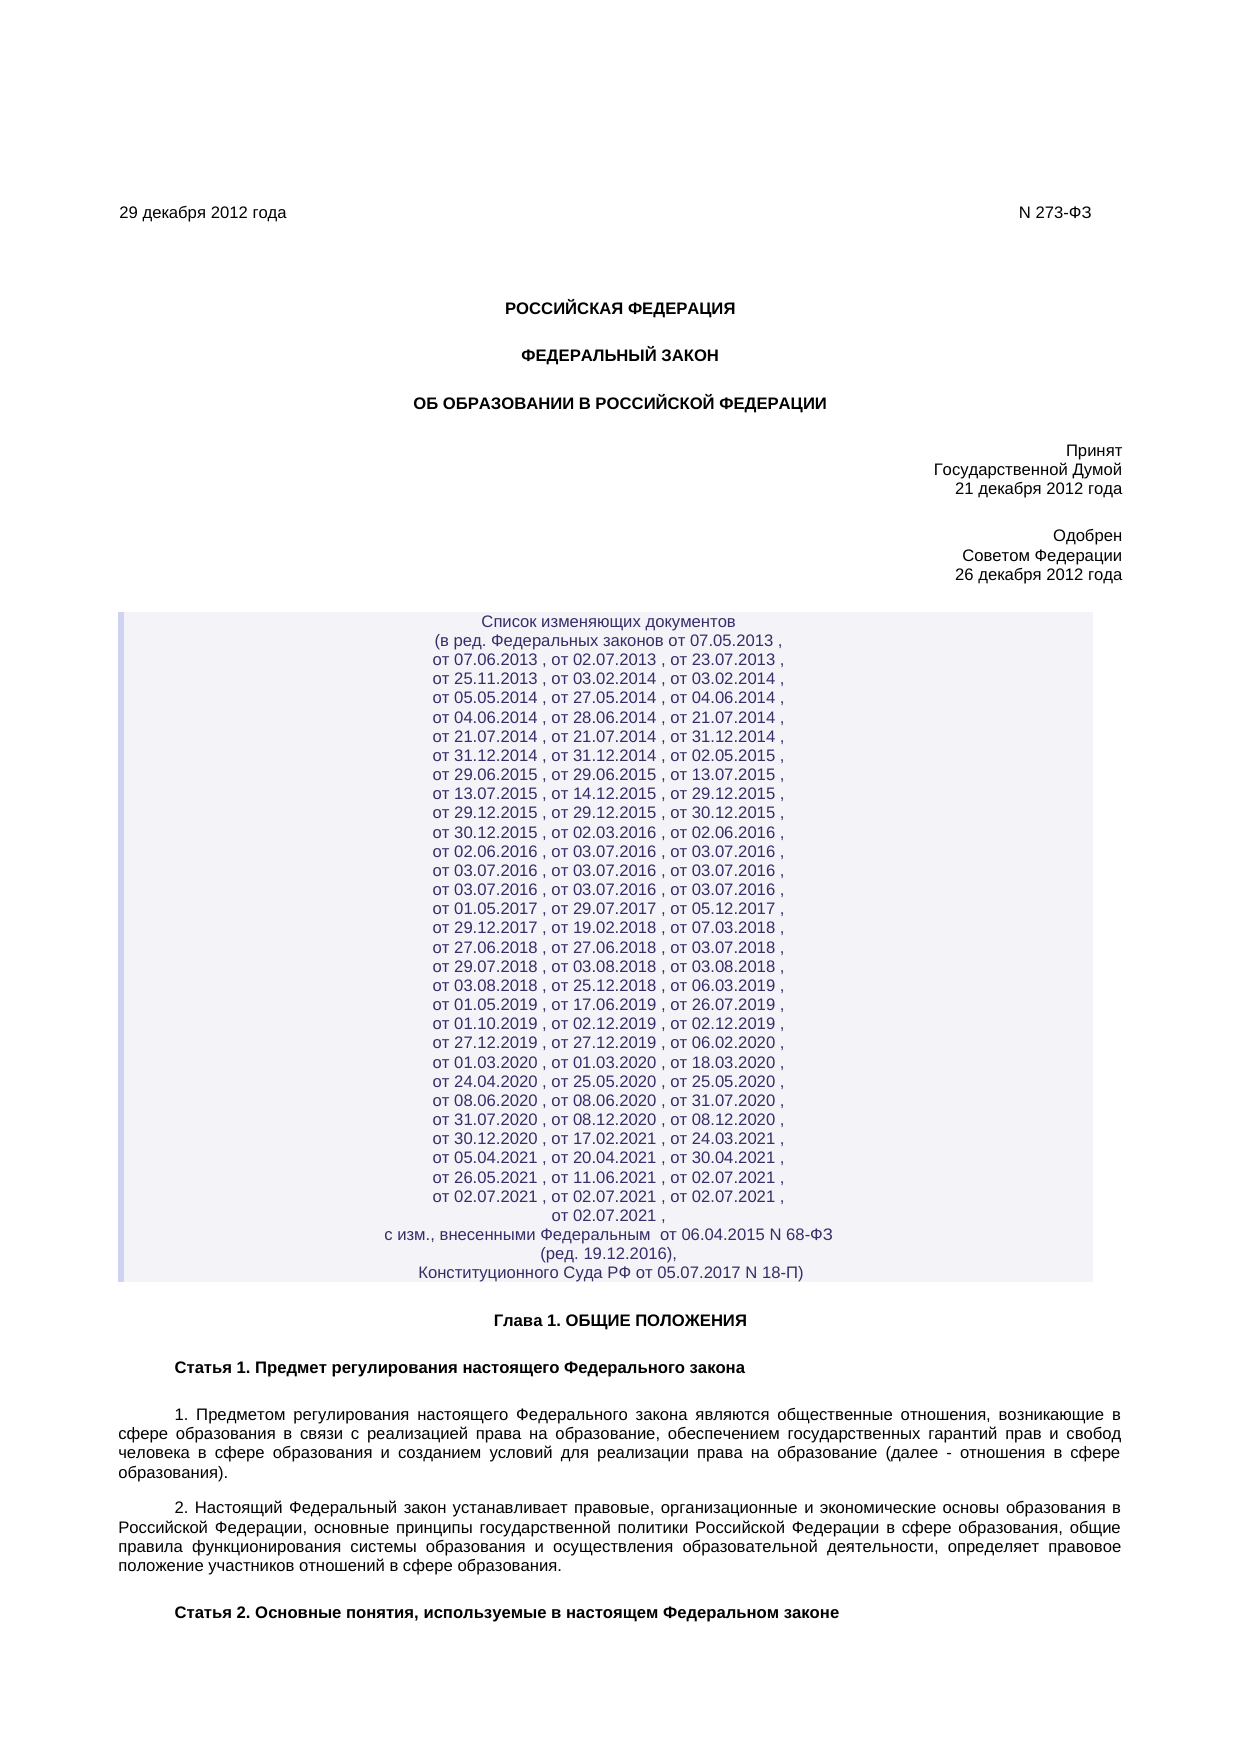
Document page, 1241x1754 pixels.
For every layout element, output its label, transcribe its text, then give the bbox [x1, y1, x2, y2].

text Принят [118, 441, 1122, 460]
table_header N 273-ФЗ [605, 203, 1092, 222]
text ФЕДЕРАЛЬНЫЙ ЗАКОН [118, 346, 1122, 365]
text Советом Федерации [118, 545, 1122, 564]
text РОССИЙСКАЯ ФЕДЕРАЦИЯ [118, 299, 1122, 318]
text Статья 2. Основные понятия, используемые в настоящем Федеральном законе [118, 1603, 1122, 1622]
table_header 29 декабря 2012 года [118, 203, 605, 222]
table_header [124, 612, 136, 1282]
table_header [118, 612, 124, 1282]
table_header [1081, 612, 1093, 1282]
text Государственной Думой [118, 460, 1122, 479]
text 1. Предметом регулирования настоящего Федерального закона являются общественные отношения, возникающие в сфере образования в связи с реализацией права на образование, обеспечением государственных гарантий прав и свобод человека в сфере образования и созданием условий для реализации права на образование (далее - отношения в сфере образования). [118, 1405, 1122, 1482]
text Глава 1. ОБЩИЕ ПОЛОЖЕНИЯ [118, 1311, 1122, 1330]
text 2. Настоящий Федеральный закон устанавливает правовые, организационные и экономические основы образования в Российской Федерации, основные принципы государственной политики Российской Федерации в сфере образования, общие правила функционирования системы образования и осуществления образовательной деятельности, определяет правовое положение участников отношений в сфере образования. [118, 1498, 1122, 1575]
text Одобрен [118, 526, 1122, 545]
table_header Список изменяющих документов (в ред. Федеральных законов от 07.05.2013 , от 07.06.2013 , от 02.07.2013 , от 23.07.2013 , от 25.11.2013 , от 03.02.2014 , от 03.02.2014 , от 05.05.2014 , от 27.05.2014 , от 04.06.2014 , от 04.06.2014 , от 28.06.2014 , от 21.07.2014 , от 21.07.2014 , от 21.07.2014 , от 31.12.2014 , от 31.12.2014 , от 31.12.2014 , от 02.05.2015 , от 29.06.2015 , от 29.06.2015 , от 13.07.2015 , от 13.07.2015 , от 14.12.2015 , от 29.12.2015 , от 29.12.2015 , от 29.12.2015 , от 30.12.2015 , от 30.12.2015 , от 02.03.2016 , от 02.06.2016 , от 02.06.2016 , от 03.07.2016 , от 03.07.2016 , от 03.07.2016 , от 03.07.2016 , от 03.07.2016 , от 03.07.2016 , от 03.07.2016 , от 03.07.2016 , от 01.05.2017 , от 29.07.2017 , от 05.12.2017 , от 29.12.2017 , от 19.02.2018 , от 07.03.2018 , от 27.06.2018 , от 27.06.2018 , от 03.07.2018 , от 29.07.2018 , от 03.08.2018 , от 03.08.2018 , от 03.08.2018 , от 25.12.2018 , от 06.03.2019 , от 01.05.2019 , от 17.06.2019 , от 26.07.2019 , от 01.10.2019 , от 02.12.2019 , от 02.12.2019 , от 27.12.2019 , от 27.12.2019 , от 06.02.2020 , от 01.03.2020 , от 01.03.2020 , от 18.03.2020 , от 24.04.2020 , от 25.05.2020 , от 25.05.2020 , от 08.06.2020 , от 08.06.2020 , от 31.07.2020 , от 31.07.2020 , от 08.12.2020 , от 08.12.2020 , от 30.12.2020 , от 17.02.2021 , от 24.03.2021 , от 05.04.2021 , от 20.04.2021 , от 30.04.2021 , от 26.05.2021 , от 11.06.2021 , от 02.07.2021 , от 02.07.2021 , от 02.07.2021 , от 02.07.2021 , от 02.07.2021 , с изм., внесенными Федеральным от 06.04.2015 N 68-ФЗ (ред. 19.12.2016), Конституционного Суда РФ от 05.07.2017 N 18-П) [136, 612, 1081, 1282]
text Статья 1. Предмет регулирования настоящего Федерального закона [118, 1358, 1122, 1377]
text 26 декабря 2012 года [118, 564, 1122, 584]
text 21 декабря 2012 года [118, 479, 1122, 498]
text ОБ ОБРАЗОВАНИИ В РОССИЙСКОЙ ФЕДЕРАЦИИ [118, 393, 1122, 413]
